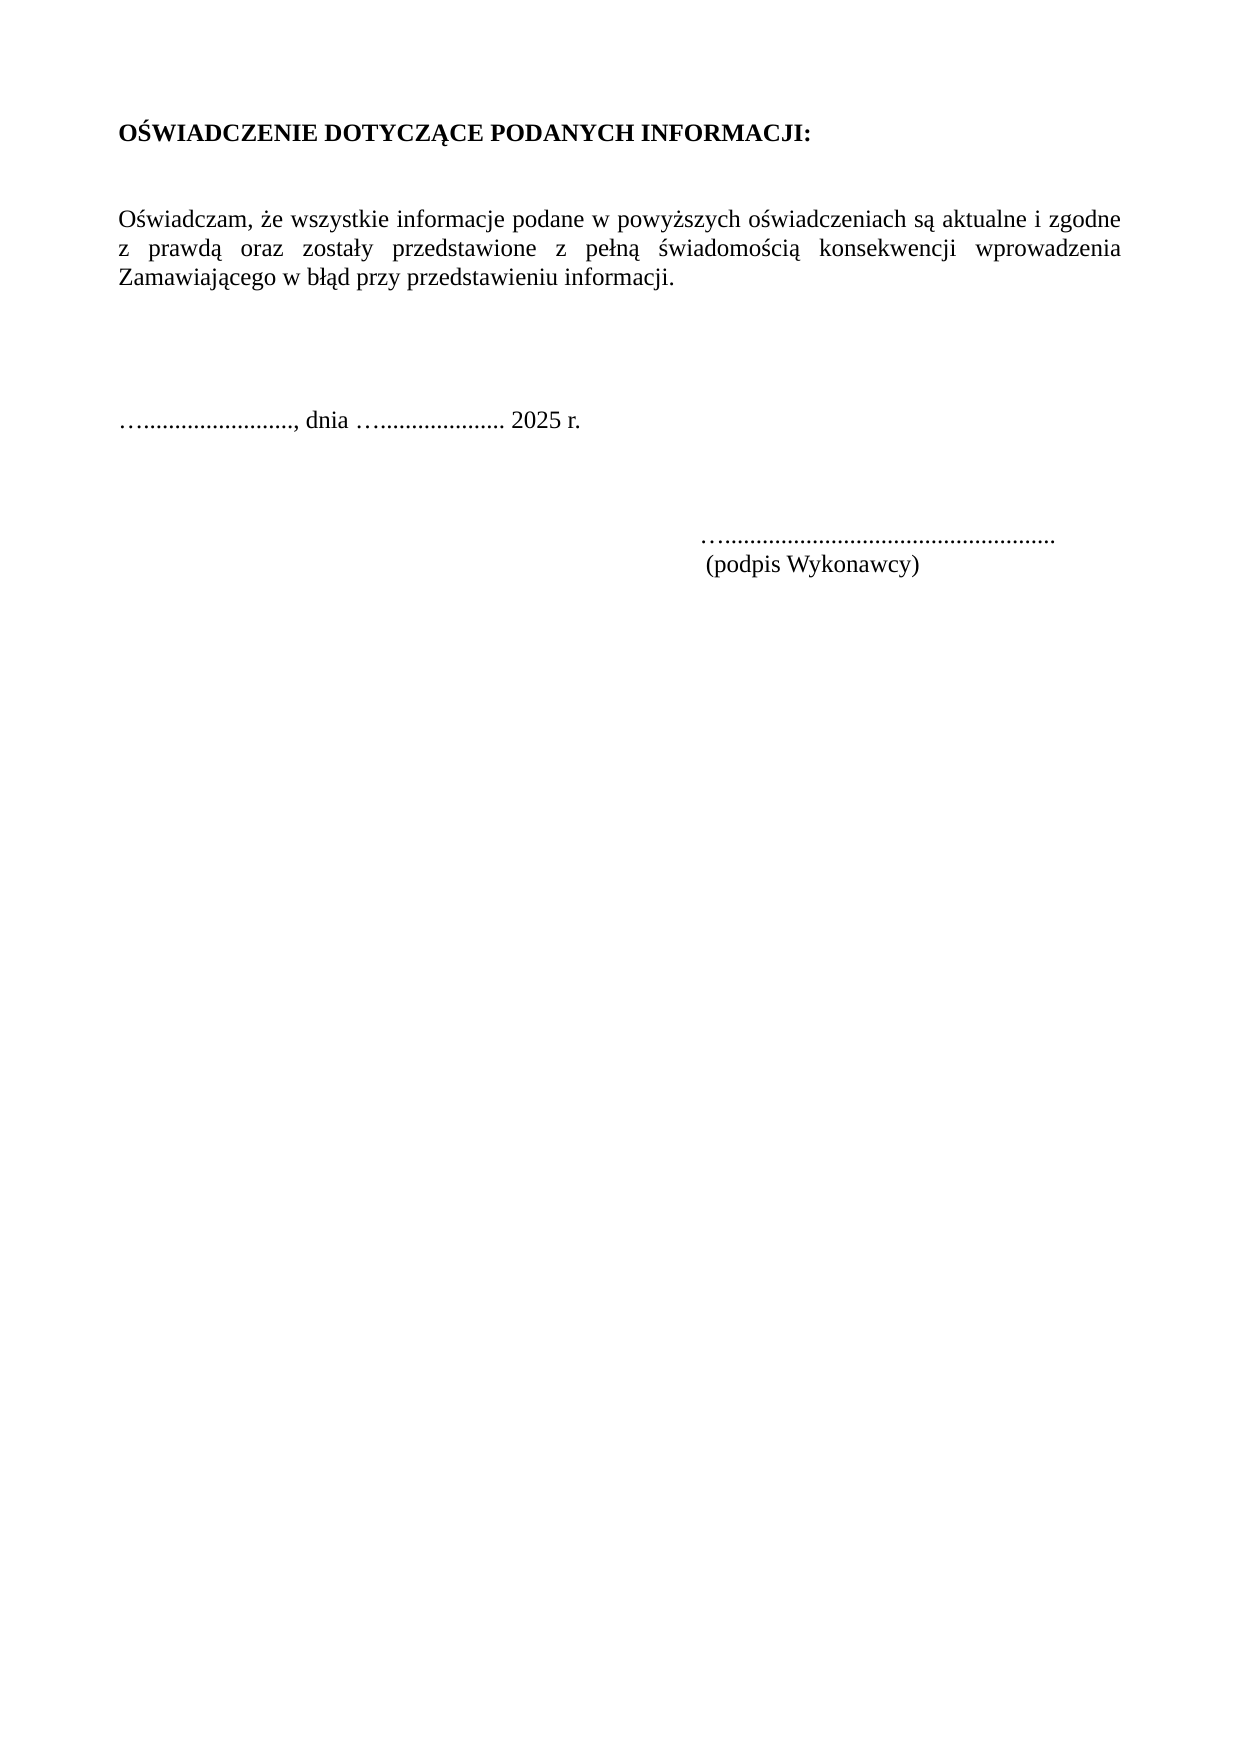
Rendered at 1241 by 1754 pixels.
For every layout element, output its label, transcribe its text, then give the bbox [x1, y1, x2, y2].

text …..................................................... [118, 521, 1122, 549]
text (podpis Wykonawcy) [118, 549, 1122, 578]
text Oświadczam, że wszystkie informacje podane w powyższych oświadczeniach są aktualne i zgodne z prawdą oraz zostały przedstawione z pełną świadomością konsekwencji wprowadzenia Zamawiającego w błąd przy przedstawieniu informacji. [118, 204, 1122, 291]
text OŚWIADCZENIE DOTYCZĄCE PODANYCH INFORMACJI: [118, 118, 1122, 147]
text …........................, dnia ….................... 2025 r. [118, 406, 1122, 434]
